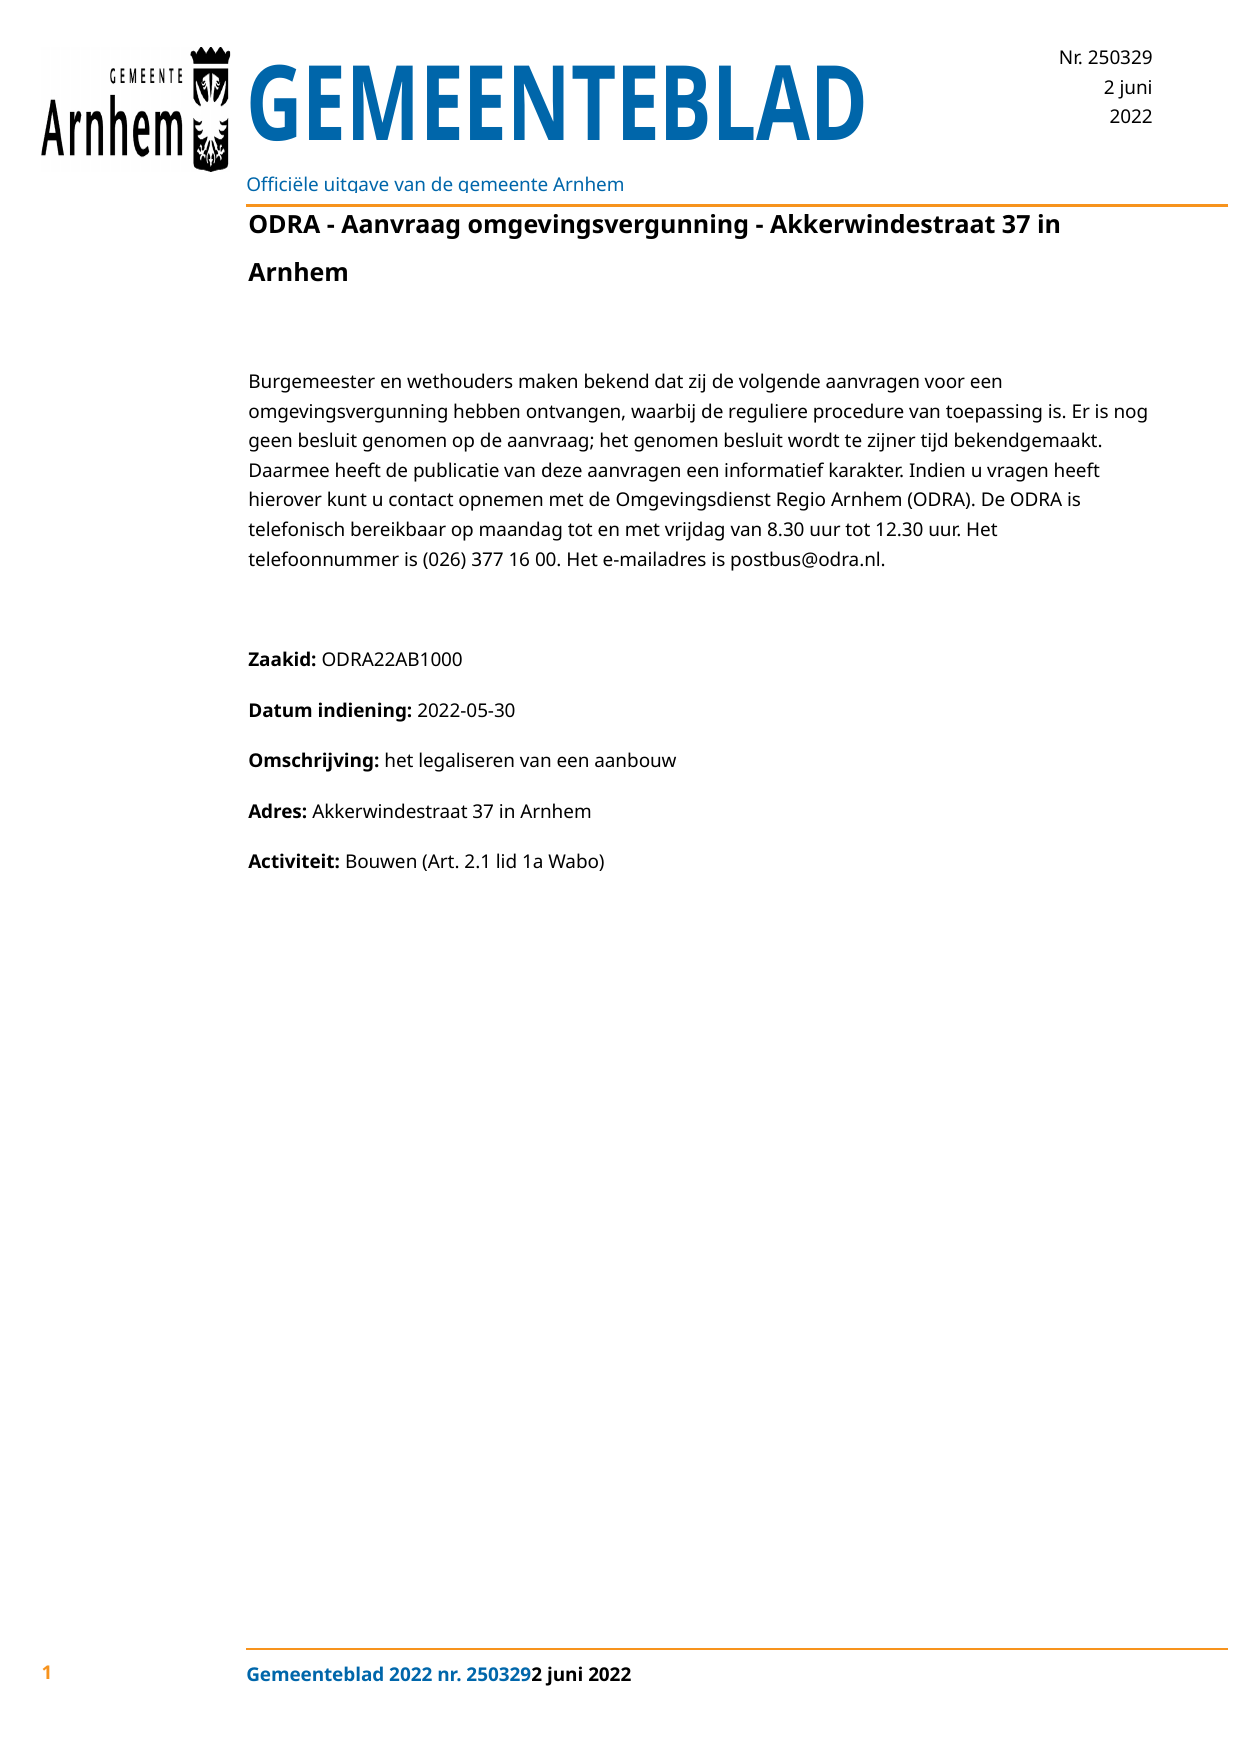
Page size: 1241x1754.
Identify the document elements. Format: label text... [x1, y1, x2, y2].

text Burgemeester en wethouders maken bekend dat zij de volgende aanvragen voor een omgevingsvergunning hebben ontvangen, waarbij de reguliere procedure van toepassing is. Er is nog geen besluit genomen op de aanvraag; het genomen besluit wordt te zijner tijd bekendgemaakt. Daarmee heeft de publicatie van deze aanvragen een informatief karakter. Indien u vragen heeft hierover kunt u contact opnemen met de Omgevingsdienst Regio Arnhem (ODRA). De ODRA is telefonisch bereikbaar op maandag tot en met vrijdag van 8.30 uur tot 12.30 uur. Het telefoonnummer is (026) 377 16 00. Het e-mailadres is postbus@odra.nl. [248, 368, 1152, 572]
text Activiteit: Bouwen (Art. 2.1 lid 1a Wabo) [248, 848, 1152, 874]
text Omschrijving: het legaliseren van een aanbouw [248, 747, 1152, 773]
text Adres: Akkerwindestraat 37 in Arnhem [248, 798, 1152, 824]
picture [41, 47, 231, 172]
text ODRA - Aanvraag omgevingsvergunning - Akkerwindestraat 37 in Arnhem [248, 207, 1152, 288]
text Zaakid: ODRA22AB1000 [248, 647, 1152, 672]
text Datum indiening: 2022-05-30 [248, 697, 1152, 723]
